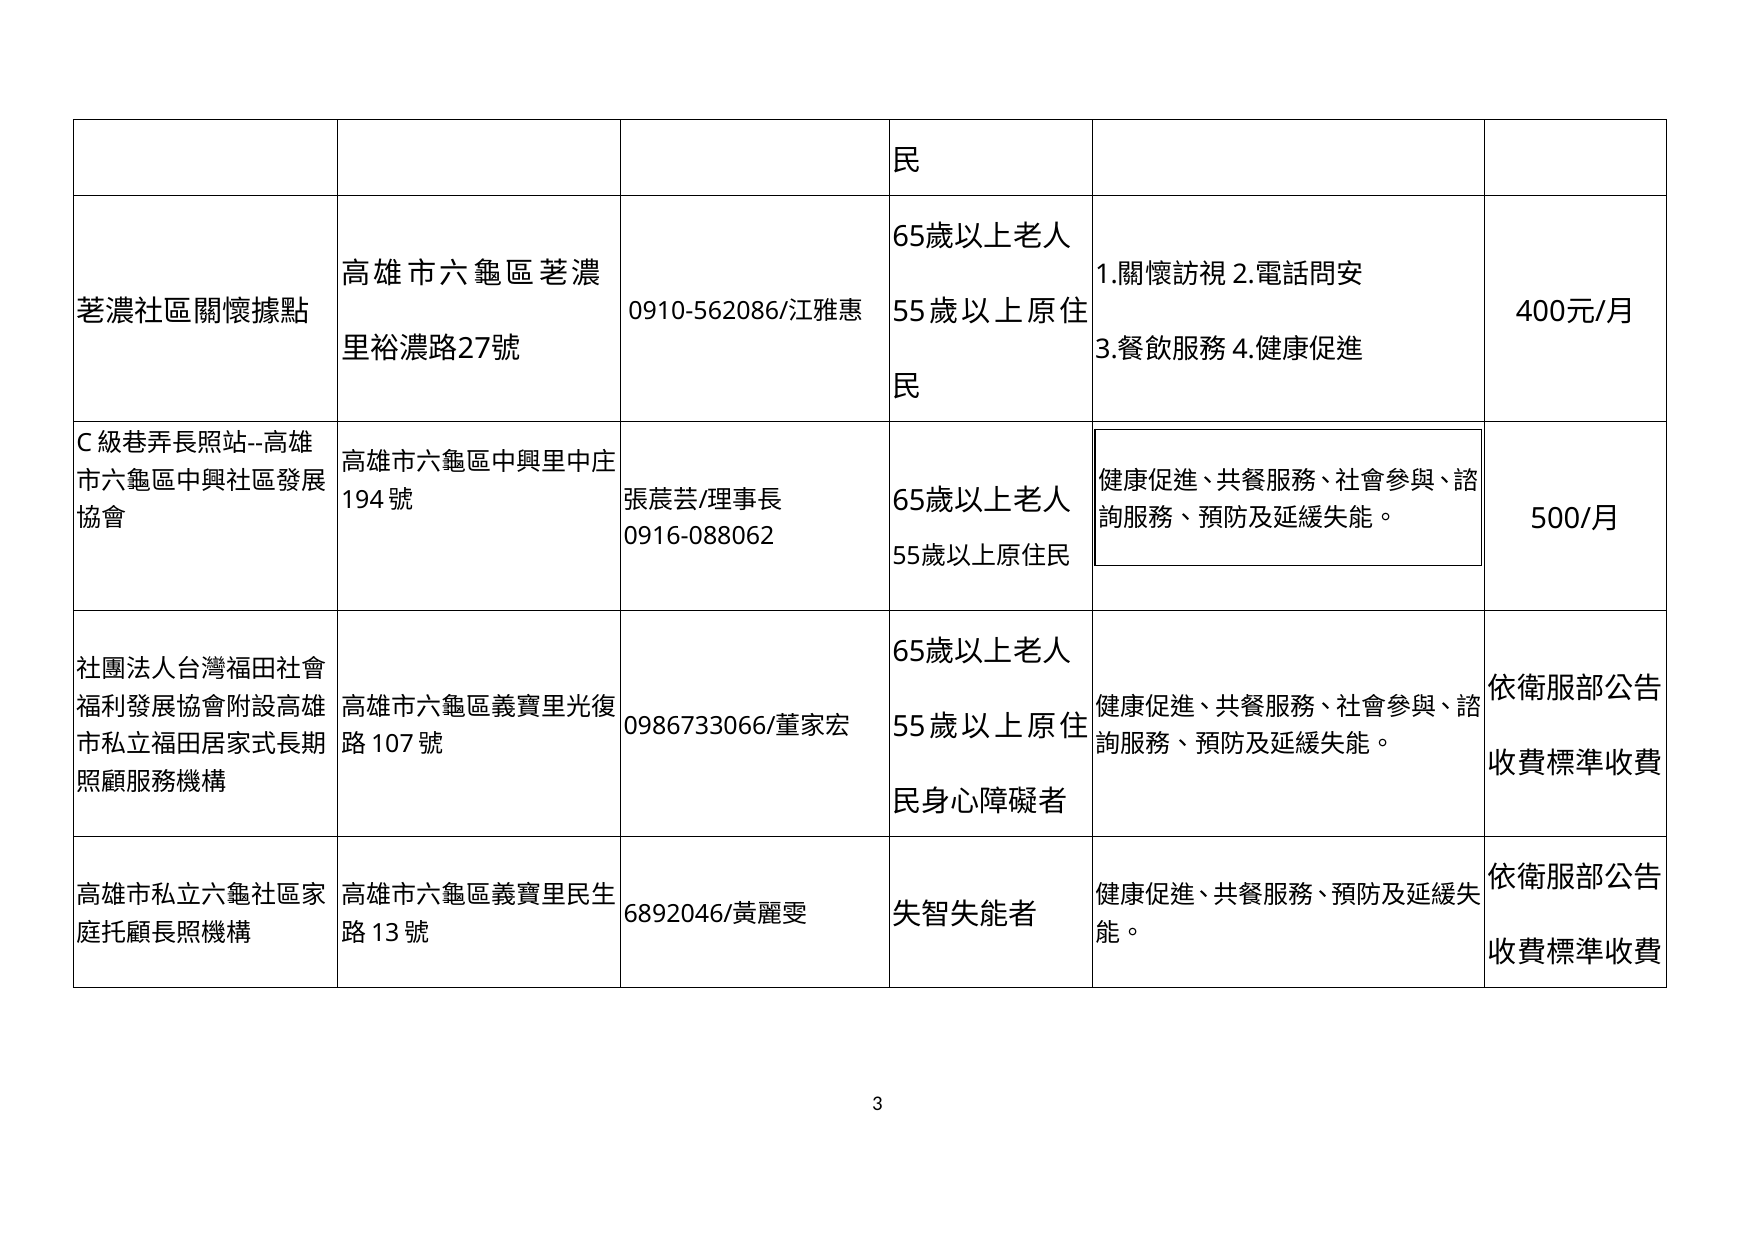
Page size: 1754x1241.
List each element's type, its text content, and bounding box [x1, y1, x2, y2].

table_cell 健康促進、共餐服務、社會參與、諮詢服務、預防及延緩失能。 [1093, 611, 1484, 836]
table_header 健康促進、共餐服務、社會參與、諮詢服務、預防及延緩失能。 [1096, 430, 1481, 565]
table_cell 6892046/黃麗雯 [621, 837, 889, 987]
table_cell 失智失能者 [890, 837, 1092, 987]
table_cell 高雄市私立六龜社區家庭托顧長照機構 [74, 837, 337, 987]
table_cell 依衛服部公告收費標準收費 [1485, 837, 1666, 987]
table_cell 依衛服部公告收費標準收費 [1485, 611, 1666, 836]
table_cell [1485, 120, 1666, 195]
table_cell [1093, 422, 1484, 610]
table_cell 65歲以上老人 55歲以上原住民 [890, 196, 1092, 421]
table_cell 荖濃社區關懷據點 [74, 196, 337, 421]
table_cell 65歲以上老人 55歲以上原住民 [890, 422, 1092, 610]
table_cell 0910-562086/江雅惠 [621, 196, 889, 421]
table_cell [621, 120, 889, 195]
table_cell 高雄市六龜區中興里中庄194號 [338, 422, 620, 610]
table_cell 高雄市六龜區荖濃里裕濃路27號 [338, 196, 620, 421]
table_cell 健康促進、共餐服務、預防及延緩失能。 [1093, 837, 1484, 987]
table_cell 500/月 [1485, 422, 1666, 610]
table_cell 0986733066/董家宏 [621, 611, 889, 836]
table_cell 高雄市六龜區義寶里光復路107號 [338, 611, 620, 836]
table_cell 社團法人台灣福田社會福利發展協會附設高雄市私立福田居家式長期照顧服務機構 [74, 611, 337, 836]
table_cell [338, 120, 620, 195]
table_cell 1.關懷訪視 2.電話問安 3.餐飲服務 4.健康促進 [1093, 196, 1484, 421]
table_cell 400元/月 [1485, 196, 1666, 421]
table_cell 65歲以上老人 55歲以上原住民身心障礙者 [890, 611, 1092, 836]
table_cell [74, 120, 337, 195]
table_cell 民 [890, 120, 1092, 195]
table_cell 張莀芸/理事長 0916-088062 [621, 422, 889, 610]
table_cell C級巷弄長照站--高雄市六龜區中興社區發展協會 [74, 422, 337, 610]
table_cell [1093, 120, 1484, 195]
table_cell 高雄市六龜區義寶里民生路13號 [338, 837, 620, 987]
